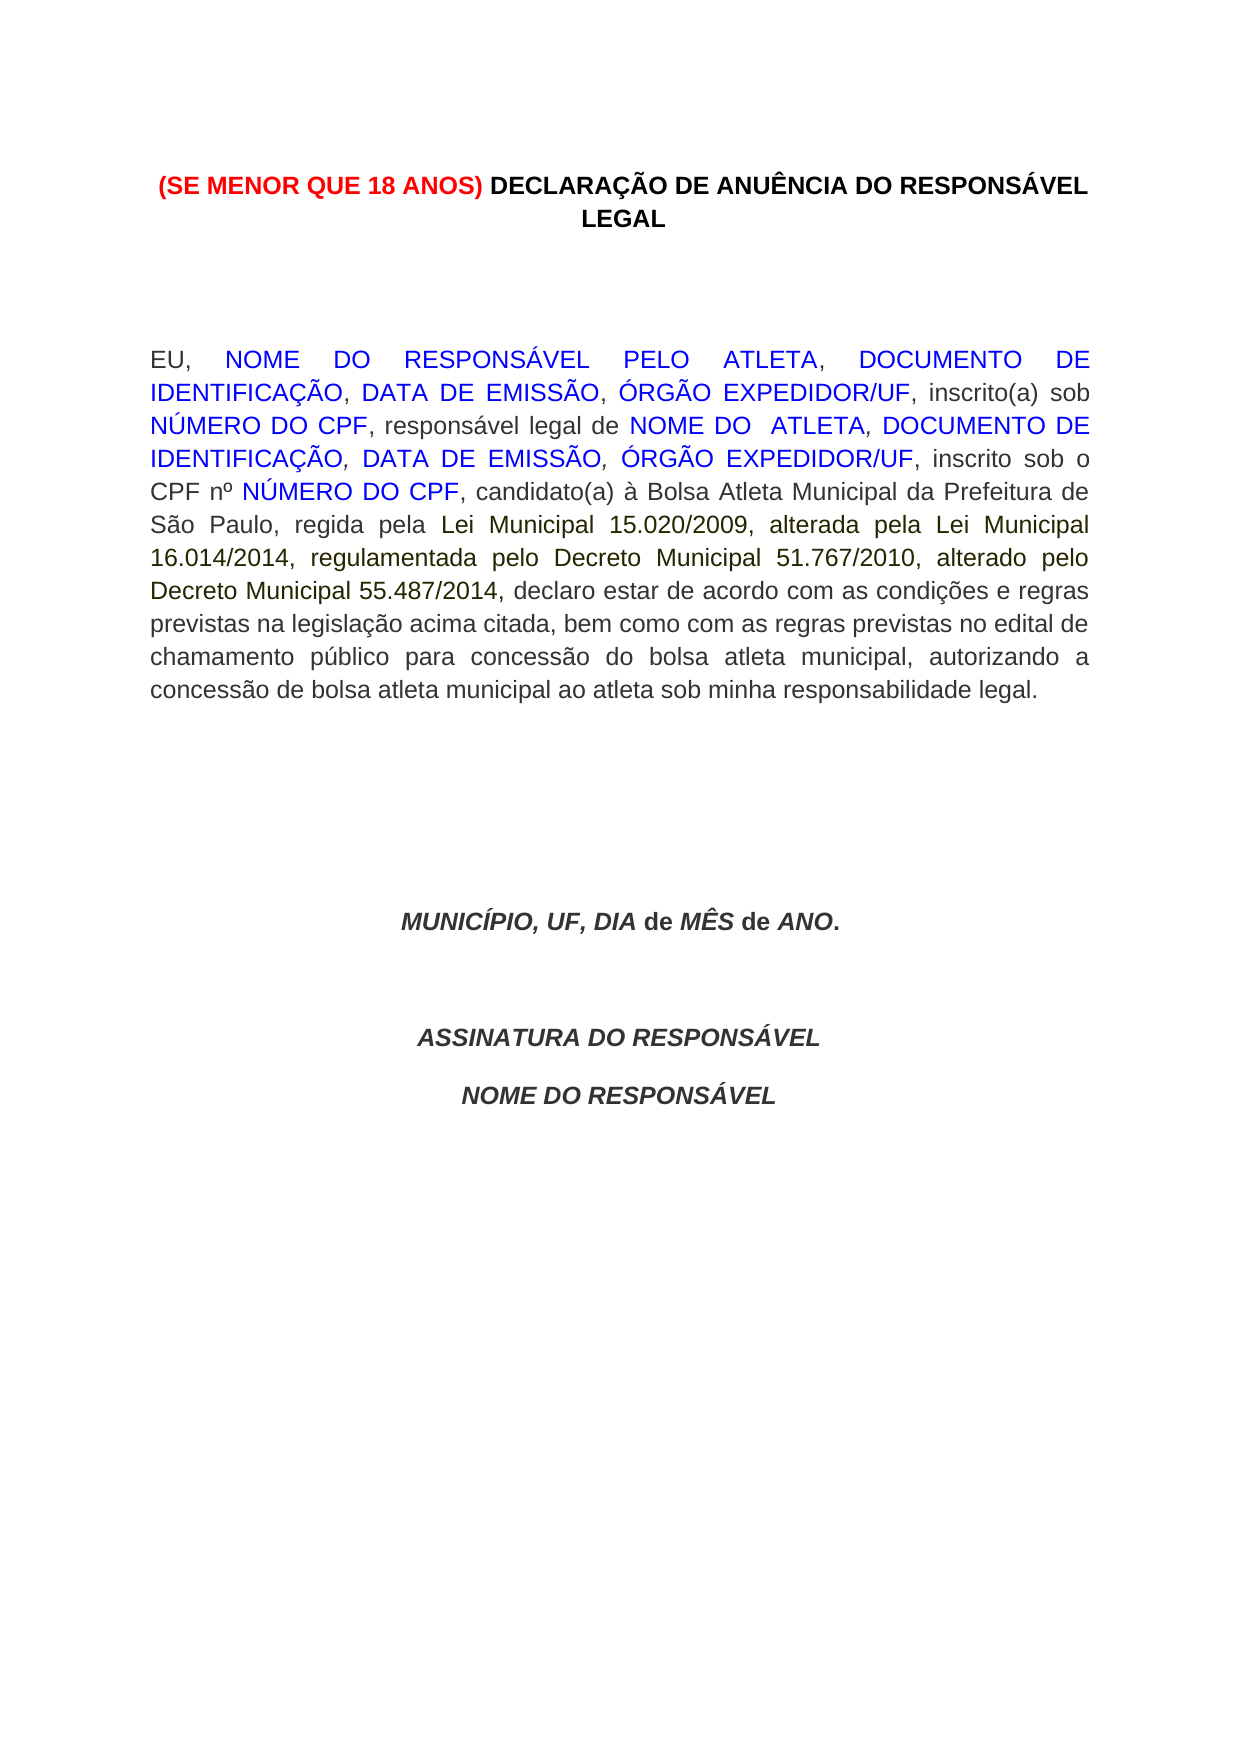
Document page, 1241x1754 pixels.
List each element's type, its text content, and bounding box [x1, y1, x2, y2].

text EU, NOME DO RESPONSÁVEL PELO ATLETA, DOCUMENTO DE IDENTIFICAÇÃO, DATA DE EMISSÃO, ÓRGÃO EXPEDIDOR/UF, inscrito(a) sob NÚMERO DO CPF, responsável legal de NOME DO ATLETA, DOCUMENTO DE IDENTIFICAÇÃO, DATA DE EMISSÃO, ÓRGÃO EXPEDIDOR/UF, inscrito sob o CPF nº NÚMERO DO CPF, candidato(a) à Bolsa Atleta Municipal da Prefeitura de São Paulo, regida pela Lei Municipal 15.020/2009, alterada pela Lei Municipal 16.014/2014, regulamentada pelo Decreto Municipal 51.767/2010, alterado pelo Decreto Municipal 55.487/2014, declaro estar de acordo com as condições e regras previstas na legislação acima citada, bem como com as regras previstas no edital de chamamento público para concessão do bolsa atleta municipal, autorizando a concessão de bolsa atleta municipal ao atleta sob minha responsabilidade legal. [150, 344, 1091, 703]
text (SE MENOR QUE 18 ANOS) DECLARAÇÃO DE ANUÊNCIA DO RESPONSÁVEL LEGAL [123, 171, 1123, 233]
text ASSINATURA DO RESPONSÁVEL [150, 1023, 1091, 1052]
text NOME DO RESPONSÁVEL [150, 1081, 1091, 1110]
text MUNICÍPIO, UF, DIA de MÊS de ANO. [150, 907, 1091, 936]
